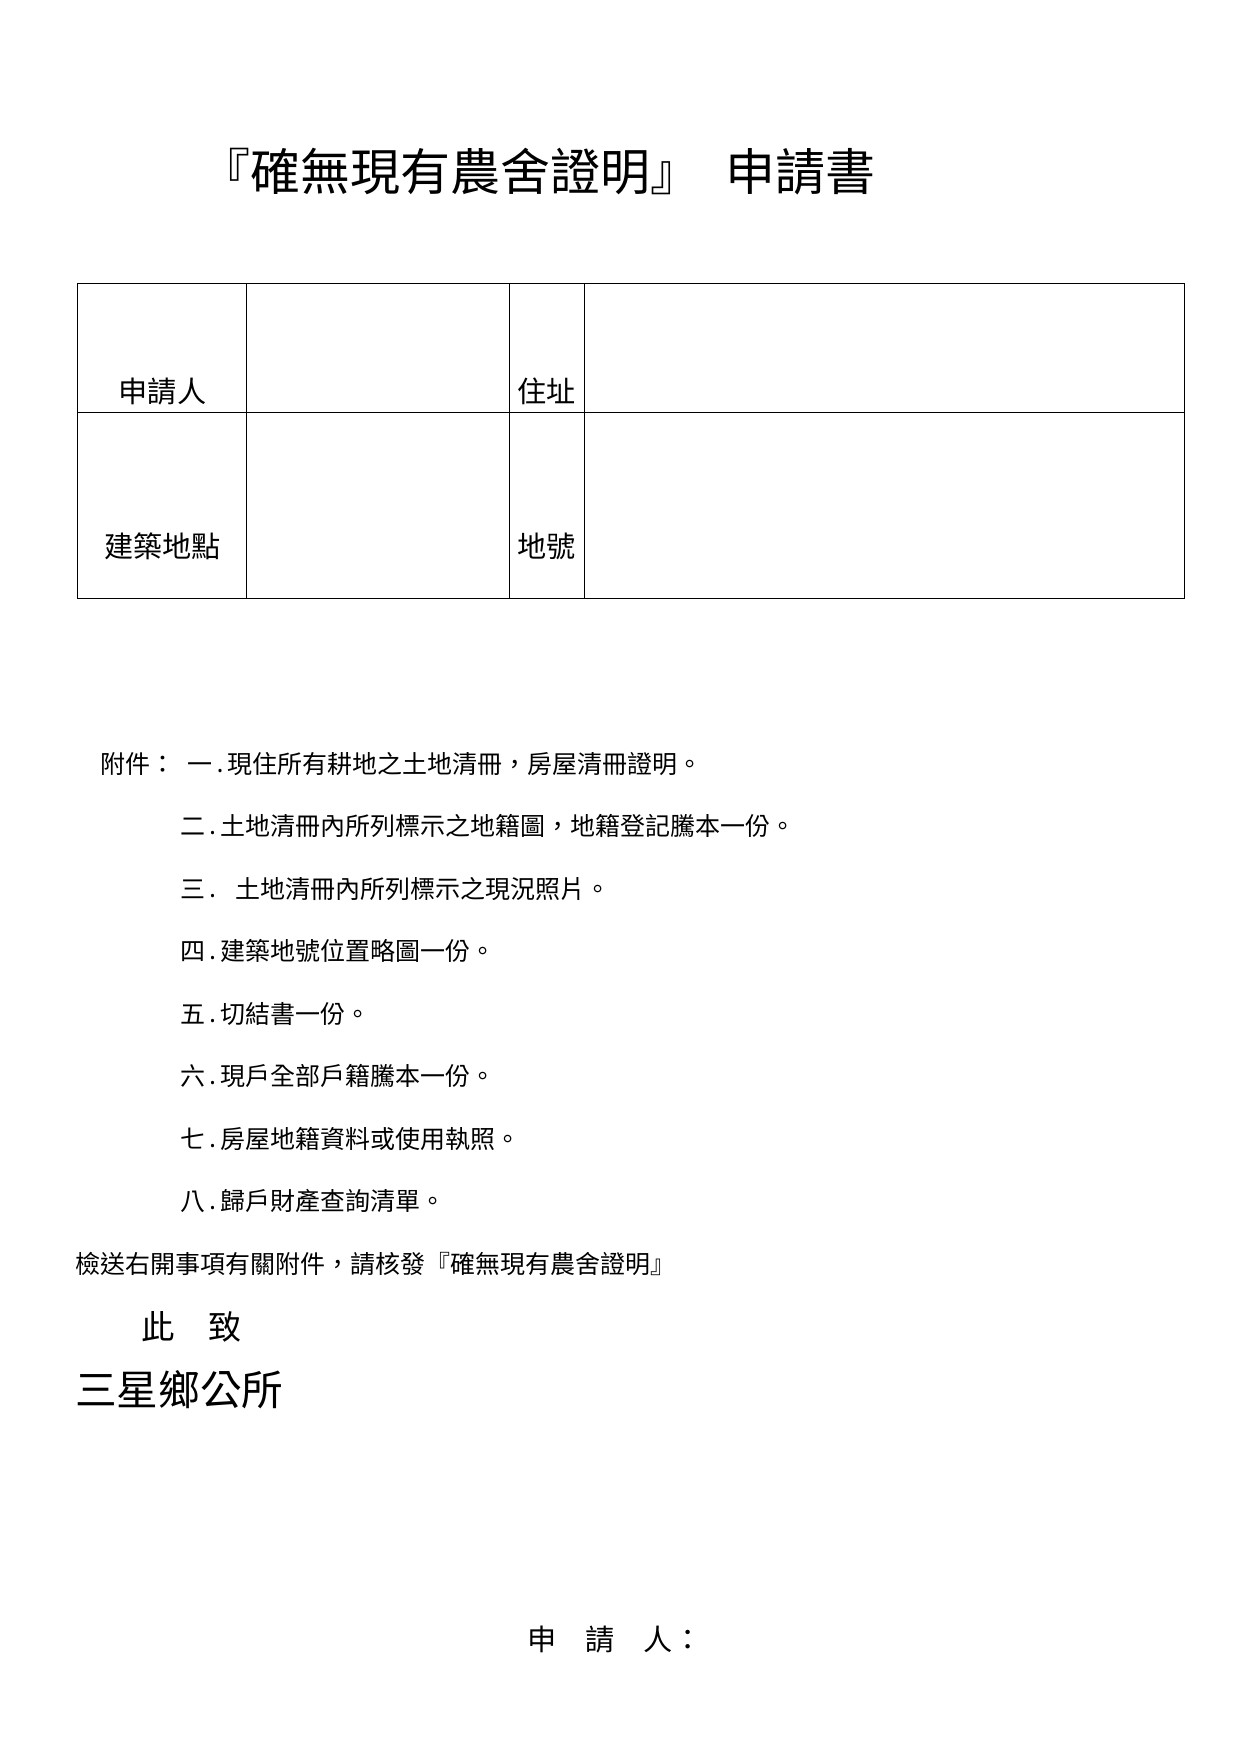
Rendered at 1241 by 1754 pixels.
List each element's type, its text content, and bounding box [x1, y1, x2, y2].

text 申 請 人： [75, 1596, 1181, 1658]
table_cell 建築地點 [78, 413, 246, 598]
table_header [585, 284, 1184, 412]
text 二.土地清冊內所列標示之地籍圖，地籍登記騰本一份。 [75, 783, 1181, 846]
text 七.房屋地籍資料或使用執照。 [75, 1096, 1181, 1158]
table_cell [585, 413, 1184, 598]
text 八.歸戶財產查詢清單。 [75, 1158, 1181, 1221]
table_header 住址 [510, 284, 584, 412]
table_cell [247, 413, 509, 598]
text 此 致 [75, 1283, 1181, 1346]
table_cell 地號 [510, 413, 584, 598]
text 六.現戶全部戶籍騰本一份。 [75, 1033, 1181, 1096]
text 『確無現有農舍證明』 申請書 [75, 96, 1181, 221]
text 四.建築地號位置略圖一份。 [75, 908, 1181, 971]
text 五.切結書一份。 [75, 971, 1181, 1033]
text 三. 土地清冊內所列標示之現況照片。 [75, 846, 1181, 908]
text 附件： 一.現住所有耕地之土地清冊，房屋清冊證明。 [75, 721, 1181, 783]
table_header 申請人 [78, 284, 246, 412]
table_header [247, 284, 509, 412]
text 三星鄉公所 [75, 1346, 1181, 1408]
text 檢送右開事項有關附件，請核發『確無現有農舍證明』 [75, 1221, 1181, 1283]
